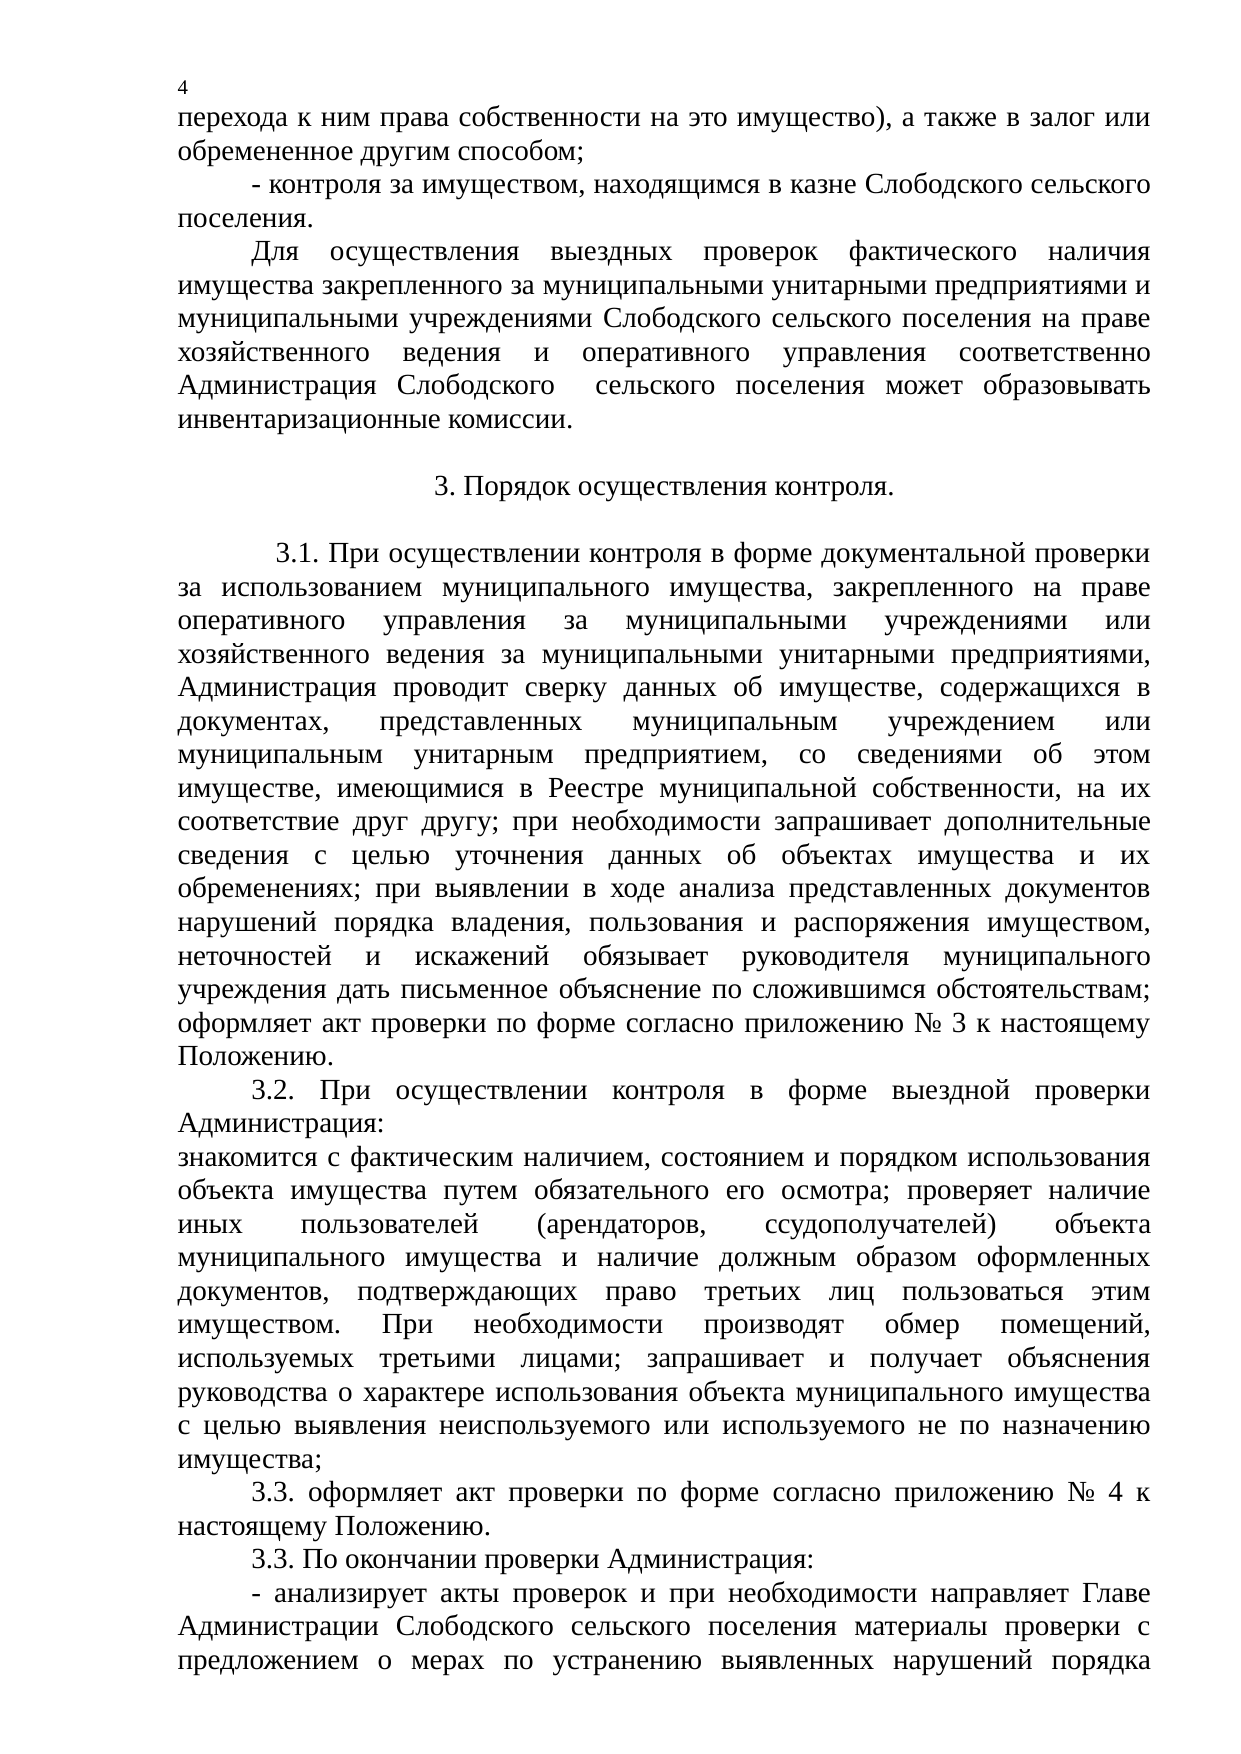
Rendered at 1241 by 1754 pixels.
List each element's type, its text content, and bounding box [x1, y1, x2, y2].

text 3.3. оформляет акт проверки по форме согласно приложению № 4 к настоящему Положению. [177, 1474, 1152, 1541]
text перехода к ним права собственности на это имущество), а также в залог или обремененное другим способом; [177, 99, 1152, 166]
text 3.1. При осуществлении контроля в форме документальной проверки за использованием муниципального имущества, закрепленного на праве оперативного управления за муниципальными учреждениями или хозяйственного ведения за муниципальными унитарными предприятиями, Администрация проводит сверку данных об имуществе, содержащихся в документах, представленных муниципальным учреждением или муниципальным унитарным предприятием, со сведениями об этом имуществе, имеющимися в Реестре муниципальной собственности, на их соответствие друг другу; при необходимости запрашивает дополнительные сведения с целью уточнения данных об объектах имущества и их обременениях; при выявлении в ходе анализа представленных документов нарушений порядка владения, пользования и распоряжения имуществом, неточностей и искажений обязывает руководителя муниципального учреждения дать письменное объяснение по сложившимся обстоятельствам; оформляет акт проверки по форме согласно приложению № 3 к настоящему Положению. [177, 502, 1152, 1072]
text Для осуществления выездных проверок фактического наличия имущества закрепленного за муниципальными унитарными предприятиями и муниципальными учреждениями Слободского сельского поселения на праве хозяйственного ведения и оперативного управления соответственно Администрация Слободского сельского поселения может образовывать инвентаризационные комиссии. [177, 233, 1152, 434]
text 3. Порядок осуществления контроля. [177, 434, 1152, 502]
text 3.2. При осуществлении контроля в форме выездной проверки Администрация: знакомится с фактическим наличием, состоянием и порядком использования объекта имущества путем обязательного его осмотра; проверяет наличие иных пользователей (арендаторов, ссудополучателей) объекта муниципального имущества и наличие должным образом оформленных документов, подтверждающих право третьих лиц пользоваться этим имуществом. При необходимости производят обмер помещений, используемых третьими лицами; запрашивает и получает объяснения руководства о характере использования объекта муниципального имущества с целью выявления неиспользуемого или используемого не по назначению имущества; [177, 1072, 1152, 1474]
text 3.3. По окончании проверки Администрация: [177, 1541, 1152, 1575]
text - контроля за имуществом, находящимся в казне Слободского сельского поселения. [177, 166, 1152, 233]
text - анализирует акты проверок и при необходимости направляет Главе Администрации Слободского сельского поселения материалы проверки с предложением о мерах по устранению выявленных нарушений порядка [177, 1575, 1152, 1676]
